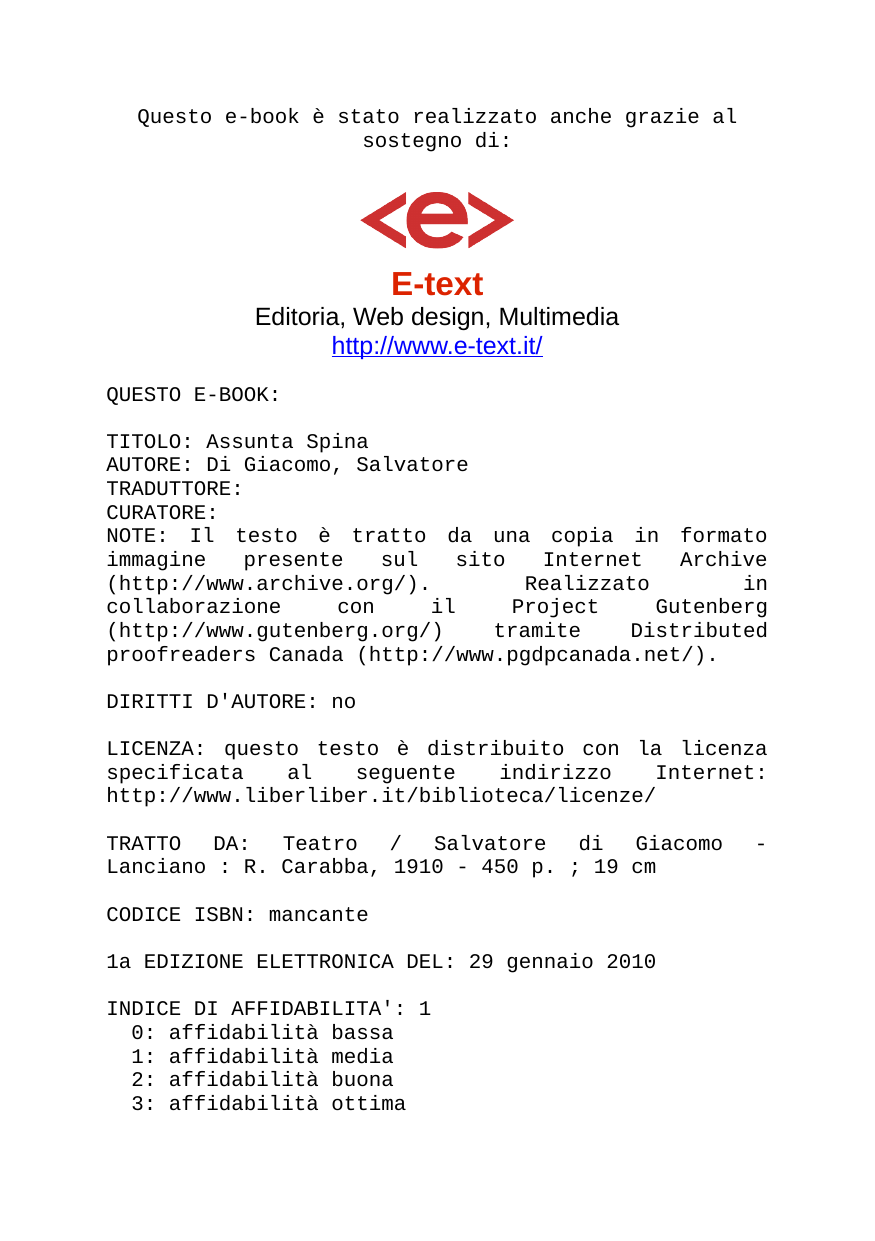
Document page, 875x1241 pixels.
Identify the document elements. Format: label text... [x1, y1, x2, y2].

text TRADUTTORE: [106, 478, 768, 502]
text TITOLO: Assunta Spina [106, 431, 768, 454]
text DIRITTI D'AUTORE: no [106, 691, 768, 714]
text LICENZA: questo testo è distribuito con la licenza specificata al seguente indirizzo Internet: http://www.liberliber.it/biblioteca/licenze/ [106, 738, 768, 809]
text QUESTO E-BOOK: [106, 383, 768, 407]
text http://www.e-text.it/ [106, 331, 768, 360]
text Editoria, Web design, Multimedia [106, 302, 768, 331]
text TRATTO DA: Teatro / Salvatore di Giacomo - Lanciano : R. Carabba, 1910 - 450 p. ; 19 cm [106, 833, 768, 880]
text 0: affidabilità bassa [106, 1022, 768, 1046]
text Questo e-book è stato realizzato anche grazie al sostegno di: [106, 106, 768, 153]
text 2: affidabilità buona [106, 1069, 768, 1093]
text 3: affidabilità ottima [106, 1093, 768, 1117]
text NOTE: Il testo è tratto da una copia in formato immagine presente sul sito Internet Archive (http://www.archive.org/). Realizzato in collaborazione con il Project Gutenberg (http://www.gutenberg.org/) tramite Distributed proofreaders Canada (http://www.pgdpcanada.net/). [106, 525, 768, 667]
text CURATORE: [106, 502, 768, 525]
picture [360, 192, 515, 249]
text 1: affidabilità media [106, 1046, 768, 1069]
text INDICE DI AFFIDABILITA': 1 [106, 998, 768, 1022]
text 1a EDIZIONE ELETTRONICA DEL: 29 gennaio 2010 [106, 951, 768, 975]
text E-text [106, 264, 768, 302]
text CODICE ISBN: mancante [106, 904, 768, 927]
text AUTORE: Di Giacomo, Salvatore [106, 454, 768, 478]
